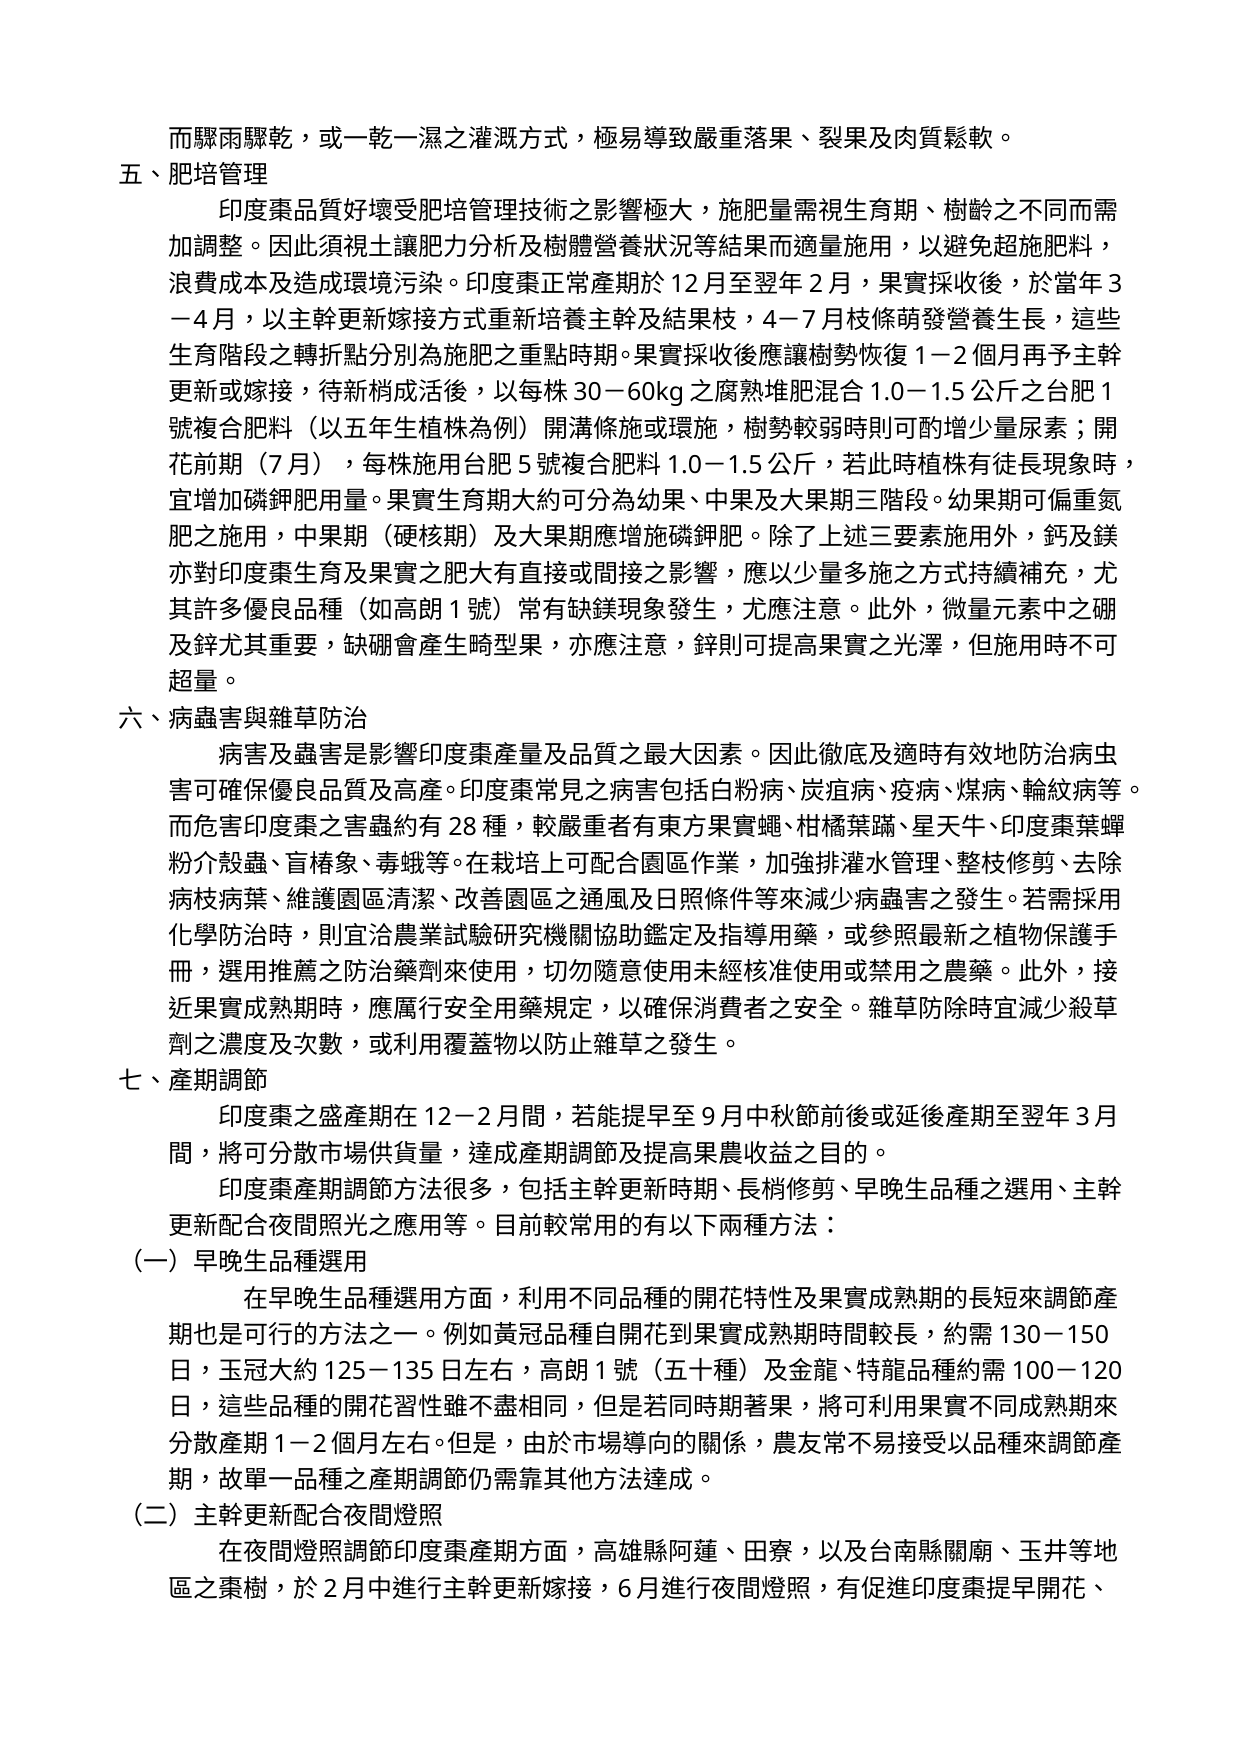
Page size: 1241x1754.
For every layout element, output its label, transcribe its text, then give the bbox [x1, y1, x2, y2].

text 六、病蟲害與雜草防治 [118, 698, 1122, 734]
text 病害及蟲害是影響印度棗產量及品質之最大因素。因此徹底及適時有效地防治病虫害可確保優良品質及高產。印度棗常見之病害包括白粉病、炭疽病、疫病、煤病、輪紋病等。而危害印度棗之害蟲約有28種，較嚴重者有東方果實蠅、柑橘葉蹣、星天牛、印度棗葉蟬、粉介殼蟲、盲椿象、毒蛾等。在栽培上可配合園區作業，加強排灌水管理、整枝修剪、去除病枝病葉、維護園區清潔、改善園區之通風及日照條件等來減少病蟲害之發生。若需採用化學防治時，則宜洽農業試驗研究機關協助鑑定及指導用藥，或參照最新之植物保護手冊，選用推薦之防治藥劑來使用，切勿隨意使用未經核准使用或禁用之農藥。此外，接近果實成熟期時，應厲行安全用藥規定，以確保消費者之安全。雜草防除時宜減少殺草劑之濃度及次數，或利用覆蓋物以防止雜草之發生。 [118, 734, 1122, 1061]
text 在早晚生品種選用方面，利用不同品種的開花特性及果實成熟期的長短來調節產期也是可行的方法之一。例如黃冠品種自開花到果實成熟期時間較長，約需130－150日，玉冠大約125－135日左右，高朗1號（五十種）及金龍、特龍品種約需100－120日，這些品種的開花習性雖不盡相同，但是若同時期著果，將可利用果實不同成熟期來分散產期1－2個月左右。但是，由於市場導向的關係，農友常不易接受以品種來調節產期，故單一品種之產期調節仍需靠其他方法達成。 [118, 1278, 1122, 1496]
text 印度棗產期調節方法很多，包括主幹更新時期、長梢修剪、早晚生品種之選用、主幹更新配合夜間照光之應用等。目前較常用的有以下兩種方法： [118, 1169, 1122, 1242]
text 五、肥培管理 [118, 154, 1122, 191]
text 印度棗雖耐旱，但忌浸水。乾燥不利於開花著果及後期的產量表現，浸水則影響植株生育。故雨季排水系統良好，果實生育期經常保持濕潤有利於品質之提升。開花期忌雨及颱風，但空氣中相對濕度高有利於果實之肥大及含汁率高。採收期時亦忌大量灌水。而驟雨驟乾，或一乾一濕之灌溉方式，極易導致嚴重落果、裂果及肉質鬆軟。 [118, 118, 1122, 154]
text 印度棗品質好壞受肥培管理技術之影響極大，施肥量需視生育期、樹齡之不同而需加調整。因此須視土讓肥力分析及樹體營養狀況等結果而適量施用，以避免超施肥料，浪費成本及造成環境污染。印度棗正常產期於12月至翌年2月，果實採收後，於當年3－4月，以主幹更新嫁接方式重新培養主幹及結果枝，4－7月枝條萌發營養生長，這些生育階段之轉折點分別為施肥之重點時期。果實採收後應讓樹勢恢復1－2個月再予主幹更新或嫁接，待新梢成活後，以每株30－60kg之腐熟堆肥混合1.0－1.5公斤之台肥1號複合肥料（以五年生植株為例）開溝條施或環施，樹勢較弱時則可酌增少量尿素；開花前期（7月），每株施用台肥5號複合肥料1.0－1.5公斤，若此時植株有徒長現象時，宜增加磷鉀肥用量。果實生育期大約可分為幼果、中果及大果期三階段。幼果期可偏重氮肥之施用，中果期（硬核期）及大果期應增施磷鉀肥。除了上述三要素施用外，鈣及鎂亦對印度棗生育及果實之肥大有直接或間接之影響，應以少量多施之方式持續補充，尤其許多優良品種（如高朗1號）常有缺鎂現象發生，尤應注意。此外，微量元素中之硼及鋅尤其重要，缺硼會產生畸型果，亦應注意，鋅則可提高果實之光澤，但施用時不可超量。 [118, 191, 1122, 698]
text 印度棗之盛產期在12－2月間，若能提早至9月中秋節前後或延後產期至翌年3月間，將可分散市場供貨量，達成產期調節及提高果農收益之目的。 [118, 1097, 1122, 1169]
text 七、產期調節 [118, 1061, 1122, 1097]
text 在夜間燈照調節印度棗產期方面，高雄縣阿蓮、田寮，以及台南縣關廟、玉井等地區之棗樹，於2月中進行主幹更新嫁接，6月進行夜間燈照，有促進印度棗提早開花、增加開花數及著果數、提早產期至9－11月間生產之效果，較正常產期提早2個月左右。夜間燈照處理是以40瓦日光燈為光源，每公頃70－120盞，架設於棚架上方1－2公尺處。燈照時間以自動開關或感光器控制，照射6－12小時，至於照光期的長短也可依樹體開花及著果情形來調節，一般是以20－40天左右較佳。此法施行時需注意燈照時期樹體之生育狀況，如枝條之生育日數不足，會影響開花及著果，因此一般燈照處理在主幹更新後110－120日以上施行較佳。 [118, 1532, 1122, 1604]
text （一）早晚生品種選用 [118, 1242, 1122, 1278]
text （二）主幹更新配合夜間燈照 [118, 1496, 1122, 1532]
